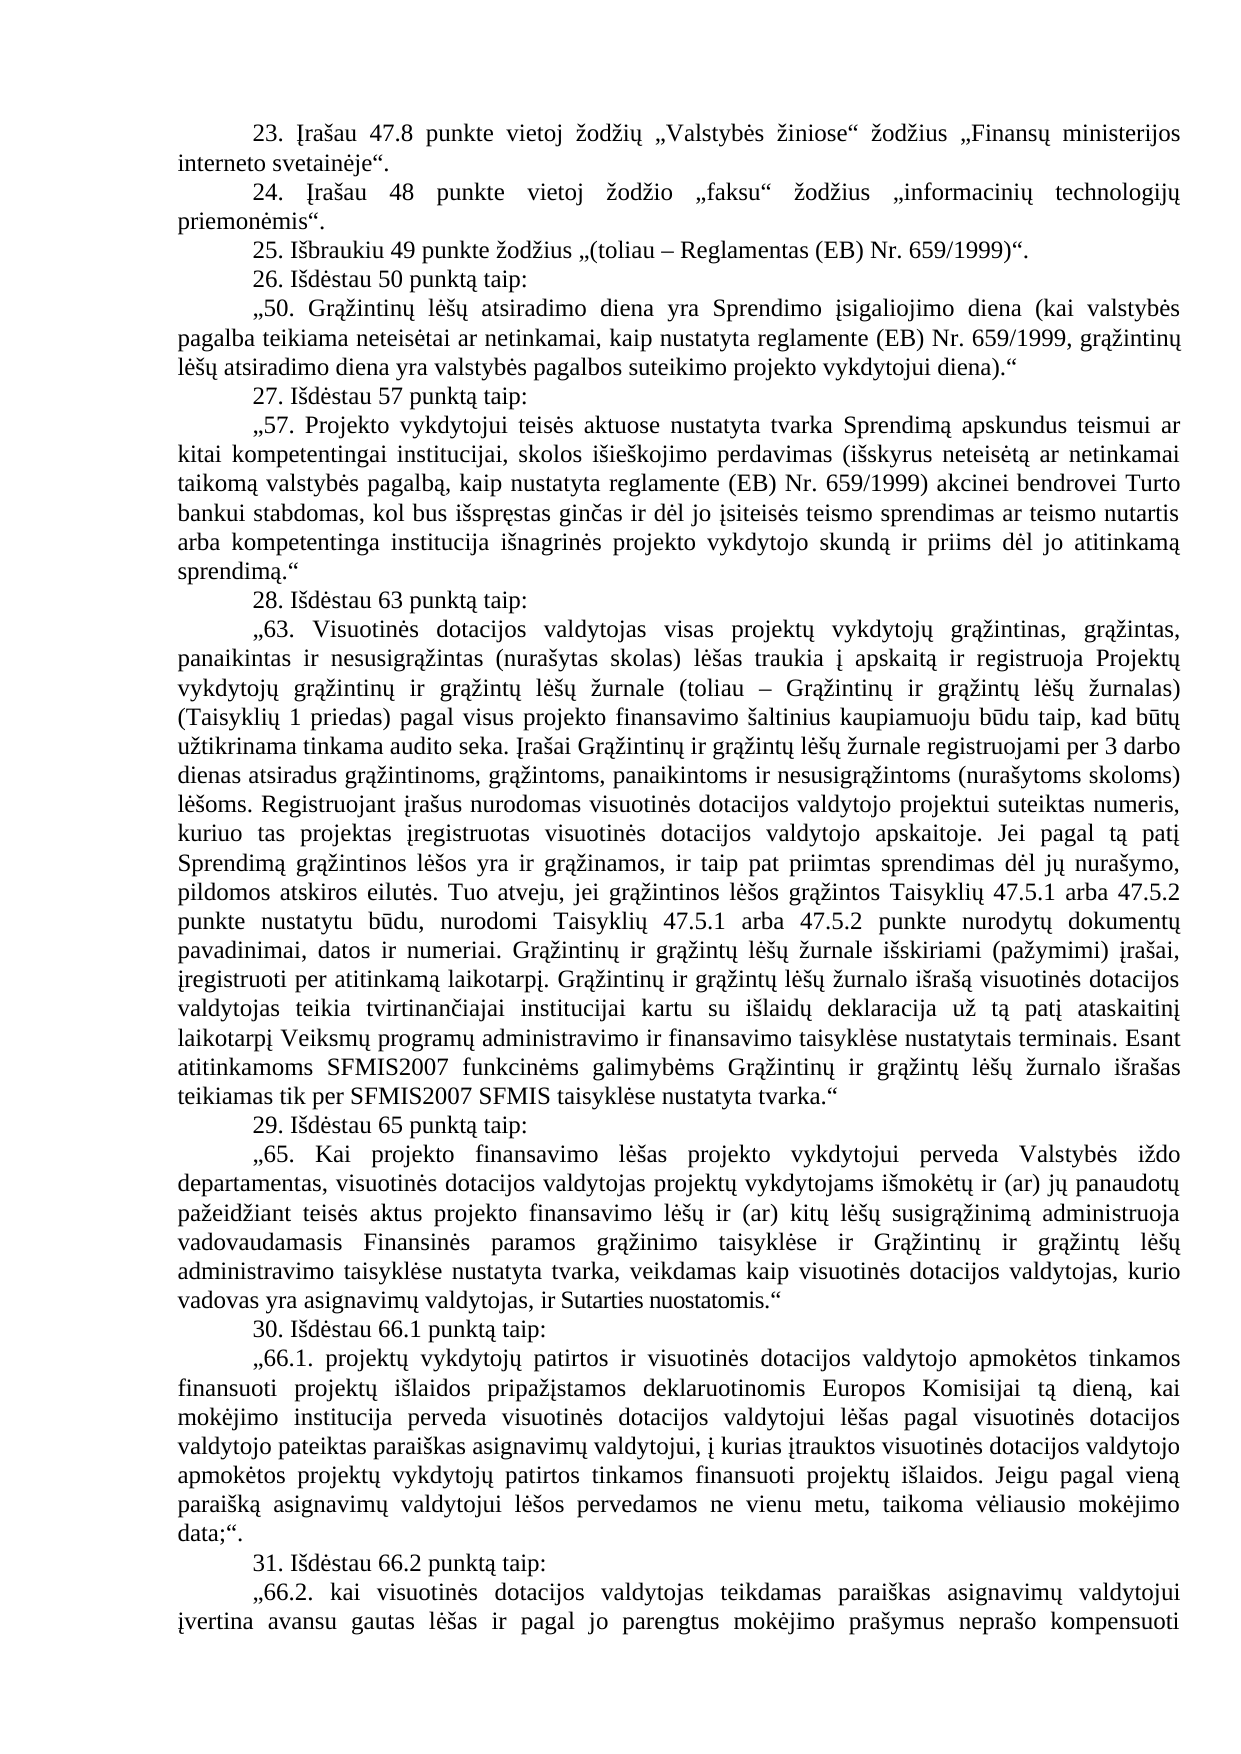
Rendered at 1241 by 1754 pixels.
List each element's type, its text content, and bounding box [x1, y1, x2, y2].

text 29. Išdėstau 65 punktą taip: [177, 1110, 1181, 1139]
text „57. Projekto vykdytojui teisės aktuose nustatyta tvarka Sprendimą apskundus teismui ar kitai kompetentingai institucijai, skolos išieškojimo perdavimas (išskyrus neteisėtą ar netinkamai taikomą valstybės pagalbą, kaip nustatyta reglamente (EB) Nr. 659/1999) akcinei bendrovei Turto bankui stabdomas, kol bus išspręstas ginčas ir dėl jo įsiteisės teismo sprendimas ar teismo nutartis arba kompetentinga institucija išnagrinės projekto vykdytojo skundą ir priims dėl jo atitinkamą sprendimą.“ [177, 410, 1181, 585]
text 23. Įrašau 47.8 punkte vietoj žodžių „Valstybės žiniose“ žodžius „Finansų ministerijos interneto svetainėje“. [177, 118, 1181, 176]
text „66.1. projektų vykdytojų patirtos ir visuotinės dotacijos valdytojo apmokėtos tinkamos finansuoti projektų išlaidos pripažįstamos deklaruotinomis Europos Komisijai tą dieną, kai mokėjimo institucija perveda visuotinės dotacijos valdytojui lėšas pagal visuotinės dotacijos valdytojo pateiktas paraiškas asignavimų valdytojui, į kurias įtrauktos visuotinės dotacijos valdytojo apmokėtos projektų vykdytojų patirtos tinkamos finansuoti projektų išlaidos. Jeigu pagal vieną paraišką asignavimų valdytojui lėšos pervedamos ne vienu metu, taikoma vėliausio mokėjimo data;“. [177, 1343, 1181, 1547]
text 25. Išbraukiu 49 punkte žodžius „(toliau – Reglamentas (EB) Nr. 659/1999)“. [177, 235, 1181, 264]
text 24. Įrašau 48 punkte vietoj žodžio „faksu“ žodžius „informacinių technologijų priemonėmis“. [177, 176, 1181, 235]
text 31. Išdėstau 66.2 punktą taip: [177, 1547, 1181, 1576]
text 26. Išdėstau 50 punktą taip: [177, 264, 1181, 293]
text 28. Išdėstau 63 punktą taip: [177, 585, 1181, 614]
text „66.2. kai visuotinės dotacijos valdytojas teikdamas paraiškas asignavimų valdytojui įvertina avansu gautas lėšas ir pagal jo parengtus mokėjimo prašymus neprašo kompensuoti [177, 1576, 1181, 1635]
text 30. Išdėstau 66.1 punktą taip: [177, 1314, 1181, 1343]
text „50. Grąžintinų lėšų atsiradimo diena yra Sprendimo įsigaliojimo diena (kai valstybės pagalba teikiama neteisėtai ar netinkamai, kaip nustatyta reglamente (EB) Nr. 659/1999, grąžintinų lėšų atsiradimo diena yra valstybės pagalbos suteikimo projekto vykdytojui diena).“ [177, 293, 1181, 381]
text „65. Kai projekto finansavimo lėšas projekto vykdytojui perveda Valstybės iždo departamentas, visuotinės dotacijos valdytojas projektų vykdytojams išmokėtų ir (ar) jų panaudotų pažeidžiant teisės aktus projekto finansavimo lėšų ir (ar) kitų lėšų susigrąžinimą administruoja vadovaudamasis Finansinės paramos grąžinimo taisyklėse ir Grąžintinų ir grąžintų lėšų administravimo taisyklėse nustatyta tvarka, veikdamas kaip visuotinės dotacijos valdytojas, kurio vadovas yra asignavimų valdytojas, ir Sutarties nuostatomis.“ [177, 1139, 1181, 1314]
text 27. Išdėstau 57 punktą taip: [177, 381, 1181, 410]
text „63. Visuotinės dotacijos valdytojas visas projektų vykdytojų grąžintinas, grąžintas, panaikintas ir nesusigrąžintas (nurašytas skolas) lėšas traukia į apskaitą ir registruoja Projektų vykdytojų grąžintinų ir grąžintų lėšų žurnale (toliau – Grąžintinų ir grąžintų lėšų žurnalas) (Taisyklių 1 priedas) pagal visus projekto finansavimo šaltinius kaupiamuoju būdu taip, kad būtų užtikrinama tinkama audito seka. Įrašai Grąžintinų ir grąžintų lėšų žurnale registruojami per 3 darbo dienas atsiradus grąžintinoms, grąžintoms, panaikintoms ir nesusigrąžintoms (nurašytoms skoloms) lėšoms. Registruojant įrašus nurodomas visuotinės dotacijos valdytojo projektui suteiktas numeris, kuriuo tas projektas įregistruotas visuotinės dotacijos valdytojo apskaitoje. Jei pagal tą patį Sprendimą grąžintinos lėšos yra ir grąžinamos, ir taip pat priimtas sprendimas dėl jų nurašymo, pildomos atskiros eilutės. Tuo atveju, jei grąžintinos lėšos grąžintos Taisyklių 47.5.1 arba 47.5.2 punkte nustatytu būdu, nurodomi Taisyklių 47.5.1 arba 47.5.2 punkte nurodytų dokumentų pavadinimai, datos ir numeriai. Grąžintinų ir grąžintų lėšų žurnale išskiriami (pažymimi) įrašai, įregistruoti per atitinkamą laikotarpį. Grąžintinų ir grąžintų lėšų žurnalo išrašą visuotinės dotacijos valdytojas teikia tvirtinančiajai institucijai kartu su išlaidų deklaracija už tą patį ataskaitinį laikotarpį Veiksmų programų administravimo ir finansavimo taisyklėse nustatytais terminais. Esant atitinkamoms SFMIS2007 funkcinėms galimybėms Grąžintinų ir grąžintų lėšų žurnalo išrašas teikiamas tik per SFMIS2007 SFMIS taisyklėse nustatyta tvarka.“ [177, 614, 1181, 1110]
